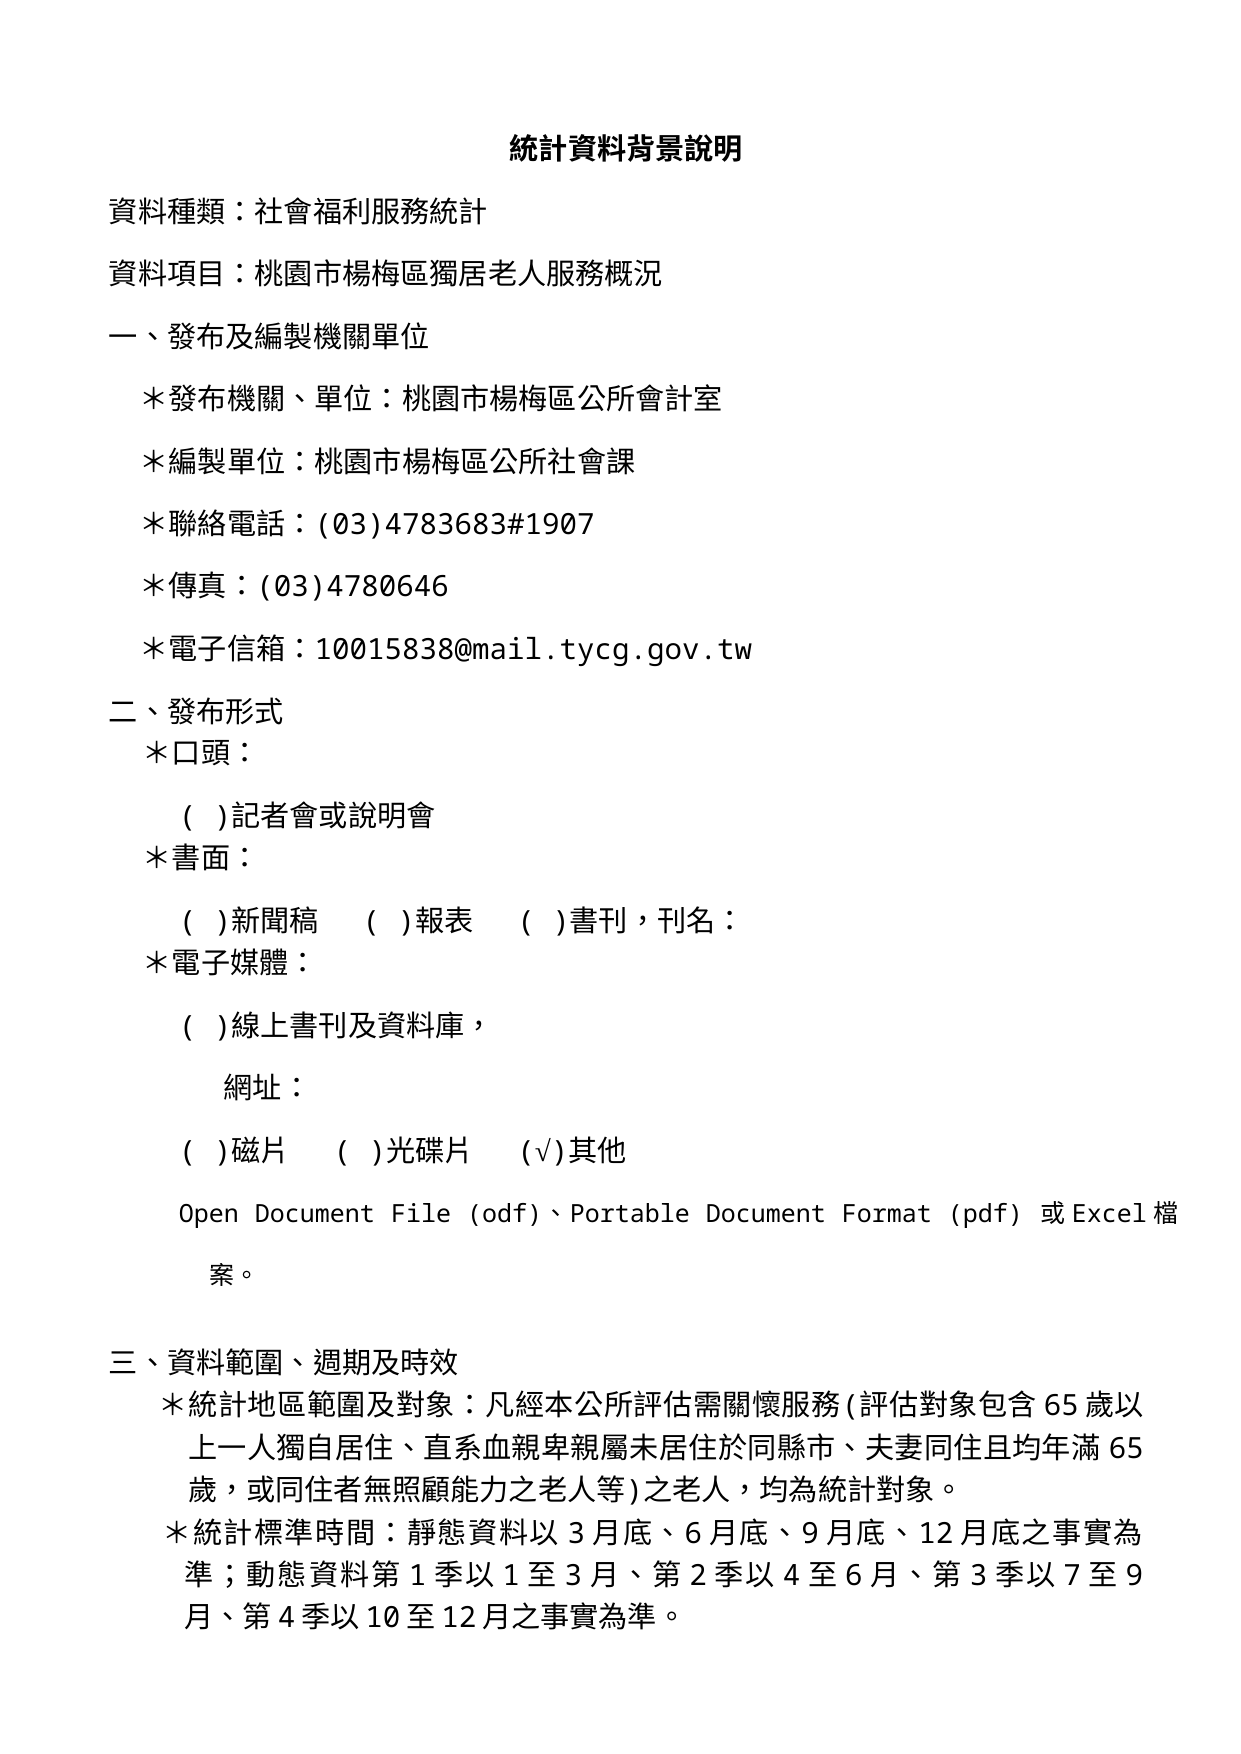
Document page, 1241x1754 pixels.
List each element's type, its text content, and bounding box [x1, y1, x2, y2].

table_header 統計資料背景說明 資料種類：社會福利服務統計 資料項目：桃園市楊梅區獨居老人服務概況 一、發布及編製機關單位 ＊發布機關、單位：桃園市楊梅區公所會計室 ＊編製單位：桃園市楊梅區公所社會課 ＊聯絡電話：(03)4783683#1907 ＊傳真：(03)4780646 ＊電子信箱：10015838@mail.tycg.gov.tw 二、發布形式 ＊口頭： ( )記者會或說明會 ＊書面： ( )新聞稿 ( )報表 ( )書刊，刊名： ＊電子媒體： ( )線上書刊及資料庫， 網址： ( )磁片 ( )光碟片 (√)其他 Open Document File (odf)、Portable Document Format (pdf) 或Excel檔案。 三、資料範圍、週期及時效 ＊統計地區範圍及對象：凡經本公所評估需關懷服務(評估對象包含65歲以上一人獨自居住、直系血親卑親屬未居住於同縣市、夫妻同住且均年滿65歲，或同住者無照顧能力之老人等)之老人，均為統計對象。 ＊統計標準時間：靜態資料以3月底、6月底、9月底、12月底之事實為準；動態資料第1季以1至3月、第2季以4至6月、第3季以7至9月、第4季以10至12月之事實為準。 ＊統計項目定義： (一)期底獨居老人人數：係指經直轄市、縣（市）政府評估需關懷服務之老人期底人數，評估對象包含65歲以上一人獨自居住、直系血親卑親屬未居住於同縣市、夫妻同住且均年滿65歲，或同住者無照顧能力之老人等。其中「中(低)收入」係指符合低收入戶及家庭總收入分配全家人口，每人每月未超過最低生活費2.5倍者。 (二)期底具原住民身分獨居老人人數：依指戶籍登記具原住民身分之獨居老人期底人數。 (三)期底安裝緊急救援裝置人數：指為協助獨居老人於遇有突發或緊急危難時，能獲得及時救援所安裝緊急救援裝置之期底人數，不含服務期間拆機人數。 (四)本期服務成果：指當期提供獨居老人之服務人次統計，其中； 1.關懷訪視：到宅訪視獨居老人，提供心理支持及陪伴。 2.電話問安：以電話定期或不定期向獨居老人問安。 3.就醫協助：陪同獨居老人至醫療院所接受治療或服務。 4.生活協助：提供獨居老人日常生活事務協助，增進社會連結、提升生活品質。 5.長照服務：指居住社區之獨居老人使用長期照顧2.0所提供之服務。 ＊統計單位：人、人次。 ＊統計分類：橫項「期底獨居老人人數」及「期底具原住民身分獨居老人人數」依「鄉鎮市區別及年齡別」分，「期底安裝緊急救援裝置人數」及「本期服務成果」則依「鄉鎮市區別」分；縱項「期底獨居老人人數」、「期底安裝緊急救援裝置人數」依「中(低)收入」、「一般戶」及「性別」分；「期底具原住民身分獨居老人人數」、「本期服務成果」則依「性別」分。 ＊發布週期(指資料編製或產生之頻率，如月、季、年等)：季。 ＊時效(指統計標準時間至資料發布時間之間隔時間）：10日。 ＊資料變革：無。 四、公開資料發布訊息 ＊預告發布日期(含預告方式及週期)：每季終了後10日(遇假日順延)以報表、網際網路發布。 ＊同步發送單位(說明資料發布時同步發送之單位或可同步查得該資料之網址)：桃園市政府社會局。 五、資料品質 ＊統計指標編製方法與資料來源說明：依據本公所辦理獨居老人服務概況資料彙編。 ＊統計資料交叉查核及確保資料合理性之機制（說明各項資料之相互關係及不同資料來源之相關統計差異性）：各加總項等於細項之和。 六、須注意及預定改變之事項（說明預定修正之資料、定義、統計方法等及其修正原因）：無。 七、其他事項：無。 [98, 105, 1155, 1636]
